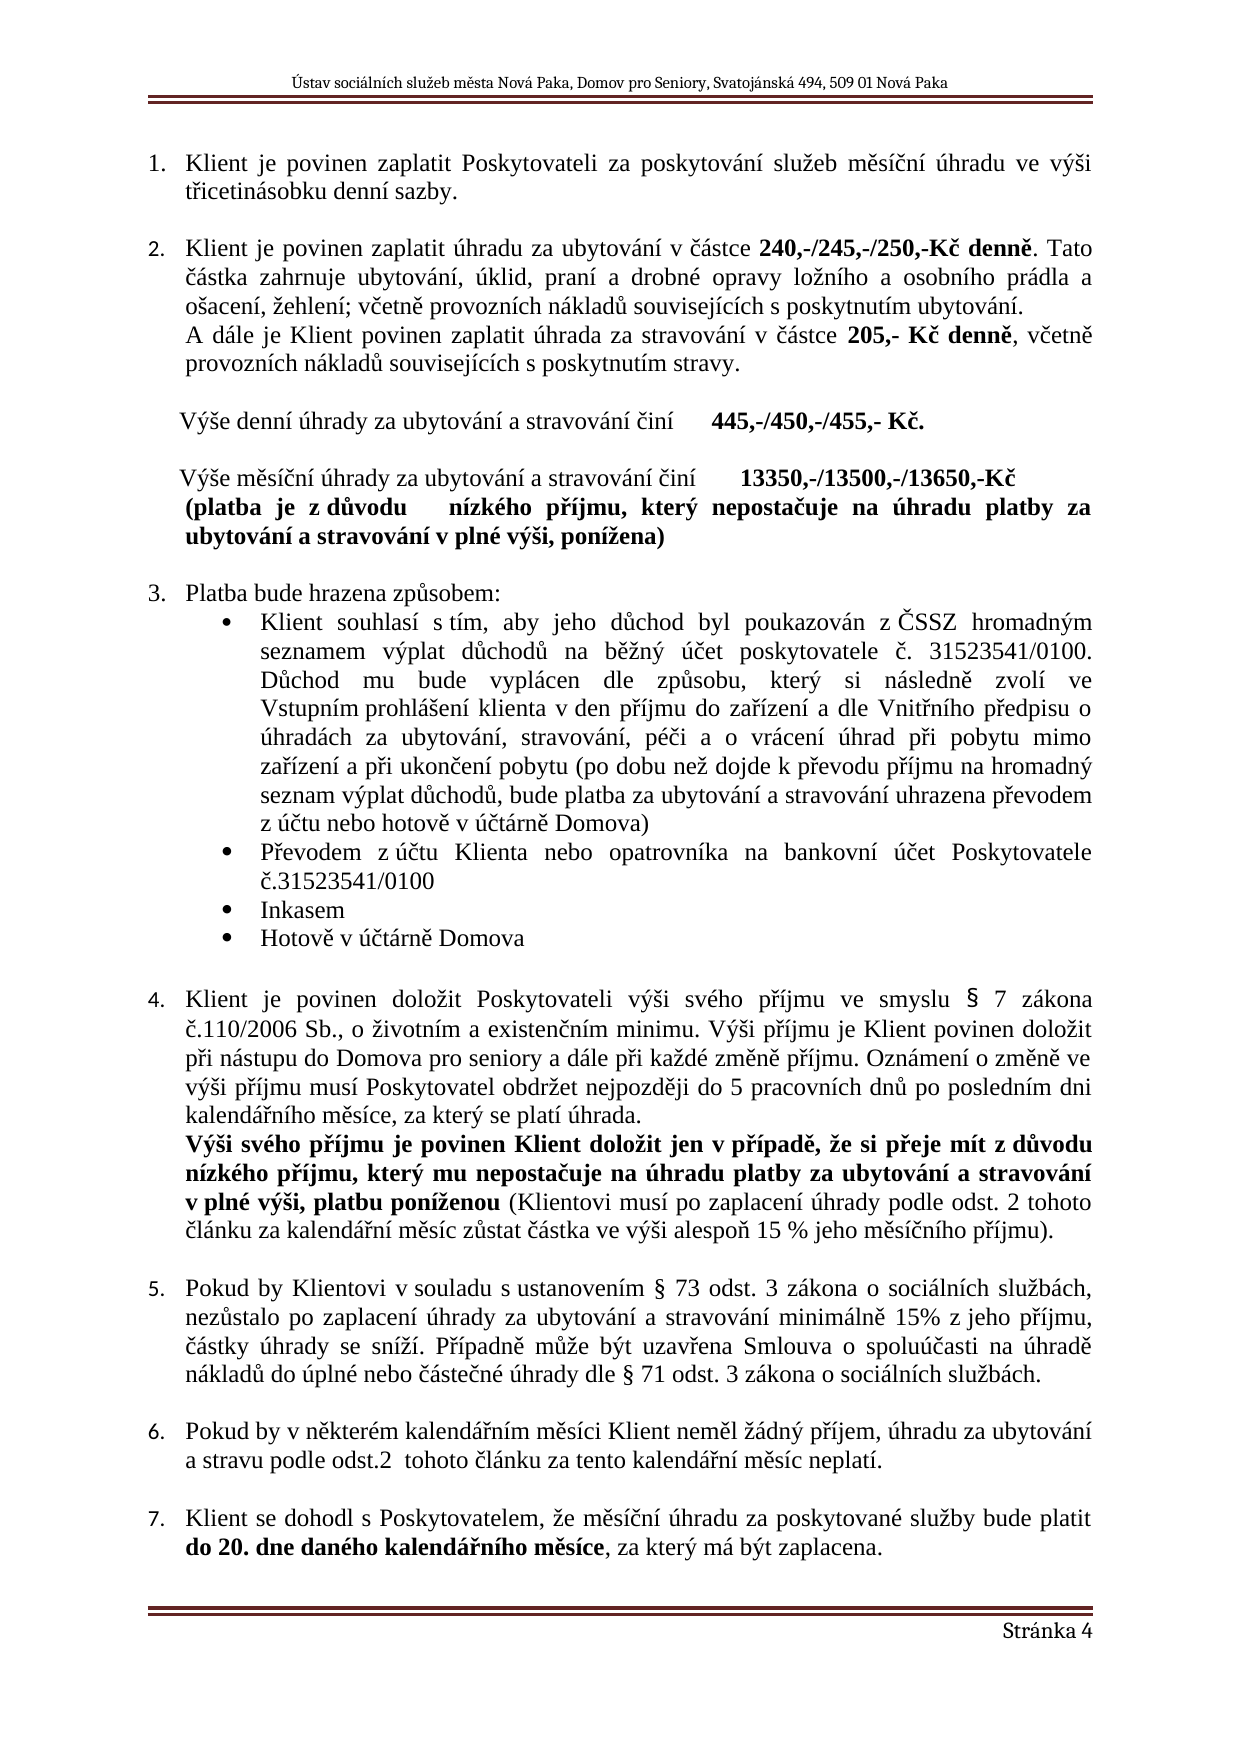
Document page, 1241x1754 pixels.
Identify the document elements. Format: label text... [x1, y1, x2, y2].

list Platba bude hrazena způsobem: [148, 578, 1093, 607]
text Výše denní úhrady za ubytování a stravování činí 445,-/450,-/455,- Kč. [148, 406, 1093, 435]
list Převodem z účtu Klienta nebo opatrovníka na bankovní účet Poskytovatele č.31523541/0100 [223, 837, 1093, 895]
list Klient se dohodl s Poskytovatelem, že měsíční úhradu za poskytované služby bude platit do 20. dne daného kalendářního měsíce, za který má být zaplacena. [148, 1503, 1093, 1561]
text (platba je z důvodu nízkého příjmu, který nepostačuje na úhradu platby za ubytování a stravování v plné výši, ponížena) [185, 492, 1093, 550]
list Klient je povinen doložit Poskytovateli výši svého příjmu ve smyslu § 7 zákona č.110/2006 Sb., o životním a existenčním minimu. Výši příjmu je Klient povinen doložit při nástupu do Domova pro seniory a dále při každé změně příjmu. Oznámení o změně ve výši příjmu musí Poskytovatel obdržet nejpozději do 5 pracovních dnů po posledním dni kalendářního měsíce, za který se platí úhrada. [148, 980, 1093, 1129]
list Klient souhlasí s tím, aby jeho důchod byl poukazován z ČSSZ hromadným seznamem výplat důchodů na běžný účet poskytovatele č. 31523541/0100. Důchod mu bude vyplácen dle způsobu, který si následně zvolí ve Vstupním prohlášení klienta v den příjmu do zařízení a dle Vnitřního předpisu o úhradách za ubytování, stravování, péči a o vrácení úhrad při pobytu mimo zařízení a při ukončení pobytu (po dobu než dojde k převodu příjmu na hromadný seznam výplat důchodů, bude platba za ubytování a stravování uhrazena převodem z účtu nebo hotově v účtárně Domova) [223, 607, 1093, 837]
text Výše měsíční úhrady za ubytování a stravování činí 13350,-/13500,-/13650,-Kč [148, 463, 1093, 492]
list Inkasem [223, 895, 1093, 923]
text Výši svého příjmu je povinen Klient doložit jen v případě, že si přeje mít z důvodu nízkého příjmu, který mu nepostačuje na úhradu platby za ubytování a stravování v plné výši, platbu poníženou (Klientovi musí po zaplacení úhrady podle odst. 2 tohoto článku za kalendářní měsíc zůstat částka ve výši alespoň 15 % jeho měsíčního příjmu). [185, 1129, 1093, 1244]
list Hotově v účtárně Domova [223, 923, 1093, 952]
list Klient je povinen zaplatit úhradu za ubytování v částce 240,-/245,-/250,-Kč denně. Tato částka zahrnuje ubytování, úklid, praní a drobné opravy ložního a osobního prádla a ošacení, žehlení; včetně provozních nákladů souvisejících s poskytnutím ubytování. [148, 233, 1093, 320]
list Klient je povinen zaplatit Poskytovateli za poskytování služeb měsíční úhradu ve výši třicetinásobku denní sazby. [148, 148, 1093, 205]
list Pokud by Klientovi v souladu s ustanovením § 73 odst. 3 zákona o sociálních službách, nezůstalo po zaplacení úhrady za ubytování a stravování minimálně 15% z jeho příjmu, částky úhrady se sníží. Případně může být uzavřena Smlouva o spoluúčasti na úhradě nákladů do úplné nebo částečné úhrady dle § 71 odst. 3 zákona o sociálních službách. [148, 1273, 1093, 1388]
text A dále je Klient povinen zaplatit úhrada za stravování v částce 205,- Kč denně, včetně provozních nákladů souvisejících s poskytnutím stravy. [185, 320, 1093, 377]
list Pokud by v některém kalendářním měsíci Klient neměl žádný příjem, úhradu za ubytování a stravu podle odst.2 tohoto článku za tento kalendářní měsíc neplatí. [148, 1416, 1093, 1474]
